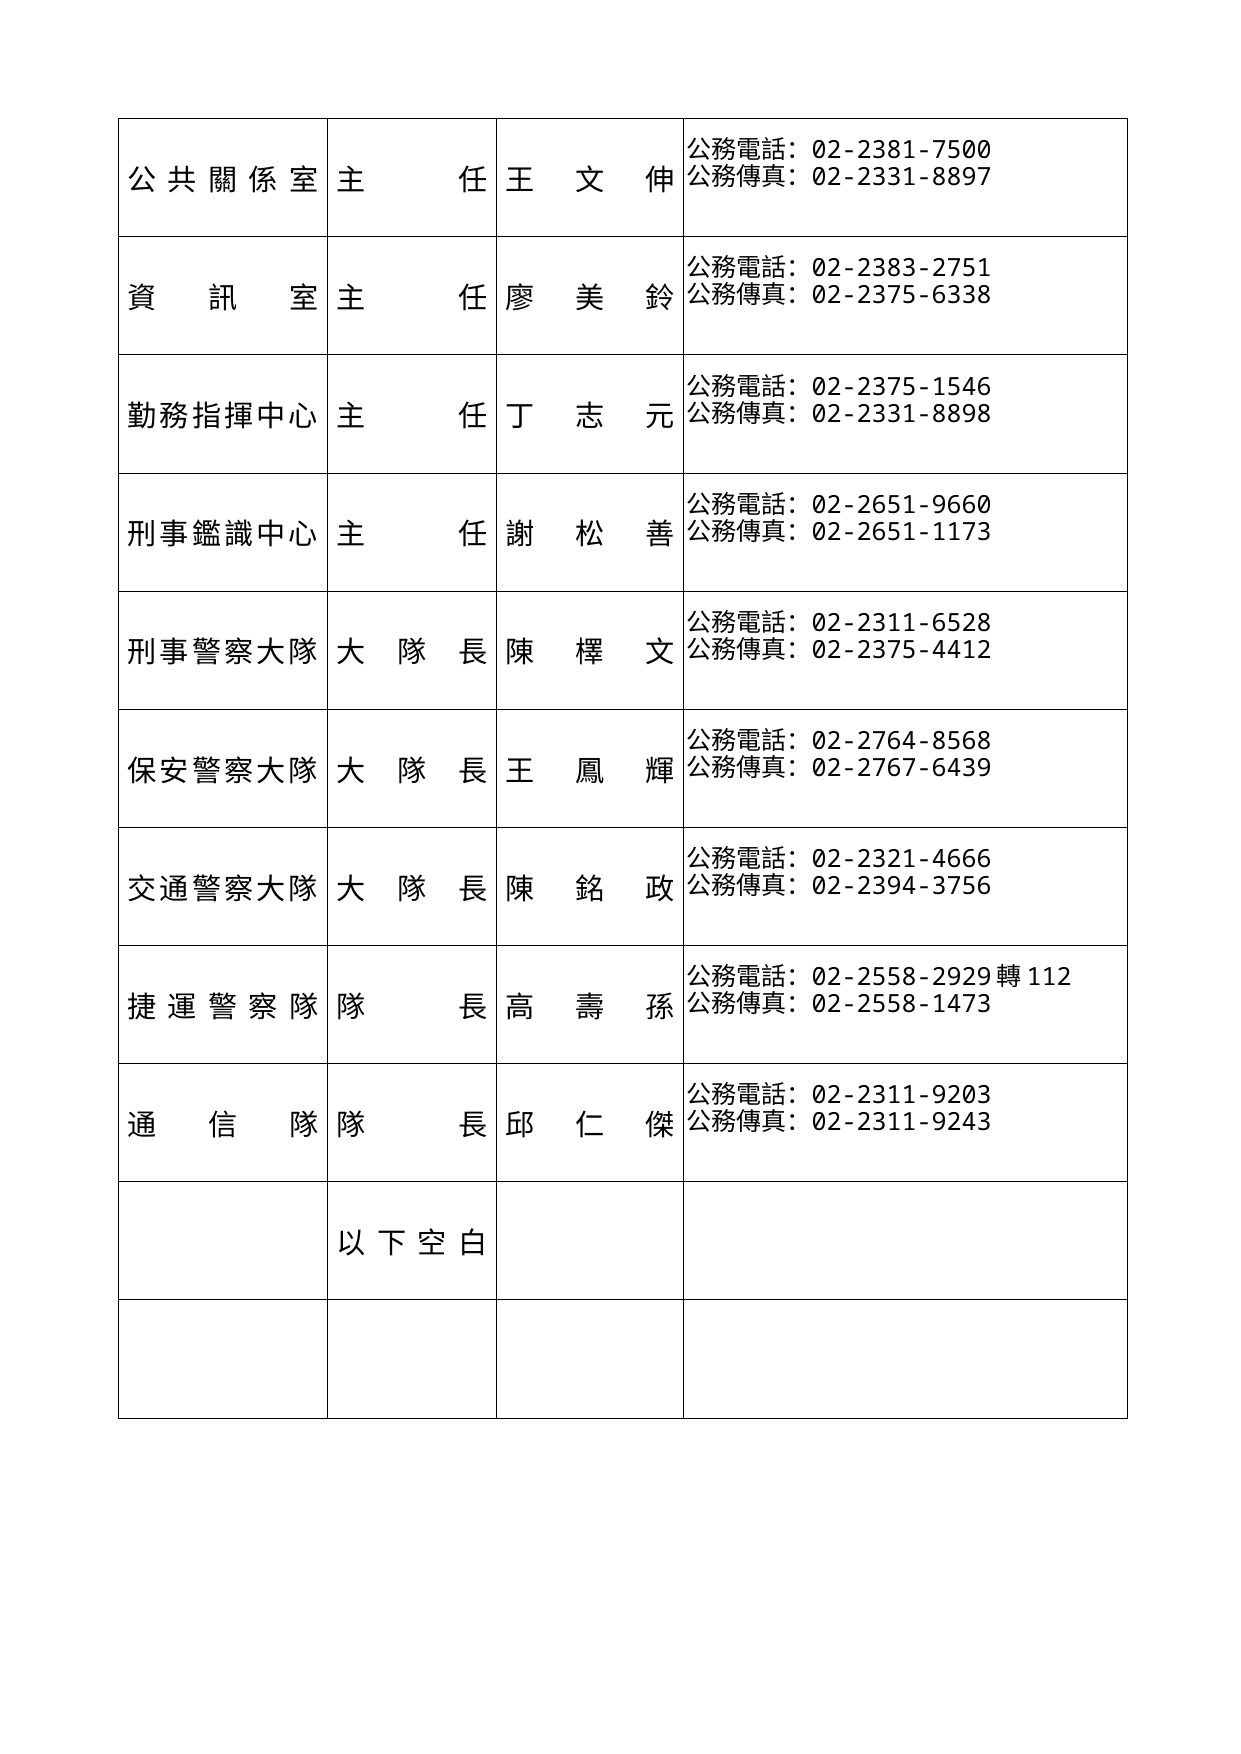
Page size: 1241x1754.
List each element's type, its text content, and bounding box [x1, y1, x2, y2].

table_cell [119, 1300, 327, 1417]
table_cell 隊長 [328, 1064, 496, 1181]
table_cell 王鳳輝 [497, 710, 683, 827]
table_cell 公務電話：02-2651-9660 公務傳真：02-2651-1173 [684, 474, 1127, 591]
table_cell [684, 1300, 1127, 1417]
table_cell 公共關係室 [119, 119, 327, 236]
table_cell 公務電話：02-2381-7500 公務傳真：02-2331-8897 [684, 119, 1127, 236]
table_cell 公務電話：02-2321-4666 公務傳真：02-2394-3756 [684, 828, 1127, 945]
table_cell 廖美鈴 [497, 237, 683, 354]
table_cell 資訊室 [119, 237, 327, 354]
table_cell 大隊長 [328, 710, 496, 827]
table_cell 公務電話：02-2558-2929轉112 公務傳真：02-2558-1473 [684, 946, 1127, 1063]
table_cell 公務電話：02-2383-2751 公務傳真：02-2375-6338 [684, 237, 1127, 354]
table_cell 陳檡文 [497, 592, 683, 709]
table_cell 主任 [328, 355, 496, 472]
table_cell 陳銘政 [497, 828, 683, 945]
table_cell 主任 [328, 237, 496, 354]
table_cell 主任 [328, 119, 496, 236]
table_cell 隊長 [328, 946, 496, 1063]
table_cell 以下空白 [328, 1182, 496, 1299]
table_cell 大隊長 [328, 592, 496, 709]
table_cell [497, 1300, 683, 1417]
table_cell [497, 1182, 683, 1299]
table_cell 謝松善 [497, 474, 683, 591]
table_cell 勤務指揮中心 [119, 355, 327, 472]
table_cell 刑事鑑識中心 [119, 474, 327, 591]
table_cell 大隊長 [328, 828, 496, 945]
table_cell [119, 1182, 327, 1299]
table_cell [684, 1182, 1127, 1299]
table_cell 公務電話：02-2311-6528 公務傳真：02-2375-4412 [684, 592, 1127, 709]
table_cell 王文伸 [497, 119, 683, 236]
table_cell 捷運警察隊 [119, 946, 327, 1063]
table_cell 刑事警察大隊 [119, 592, 327, 709]
table_cell 丁志元 [497, 355, 683, 472]
table_cell 公務電話：02-2311-9203 公務傳真：02-2311-9243 [684, 1064, 1127, 1181]
table_cell 保安警察大隊 [119, 710, 327, 827]
table_cell [328, 1300, 496, 1417]
table_cell 高壽孫 [497, 946, 683, 1063]
table_cell 公務電話：02-2764-8568 公務傳真：02-2767-6439 [684, 710, 1127, 827]
table_cell 邱仁傑 [497, 1064, 683, 1181]
table_cell 公務電話：02-2375-1546 公務傳真：02-2331-8898 [684, 355, 1127, 472]
table_cell 通信隊 [119, 1064, 327, 1181]
table_cell 交通警察大隊 [119, 828, 327, 945]
table_cell 主任 [328, 474, 496, 591]
